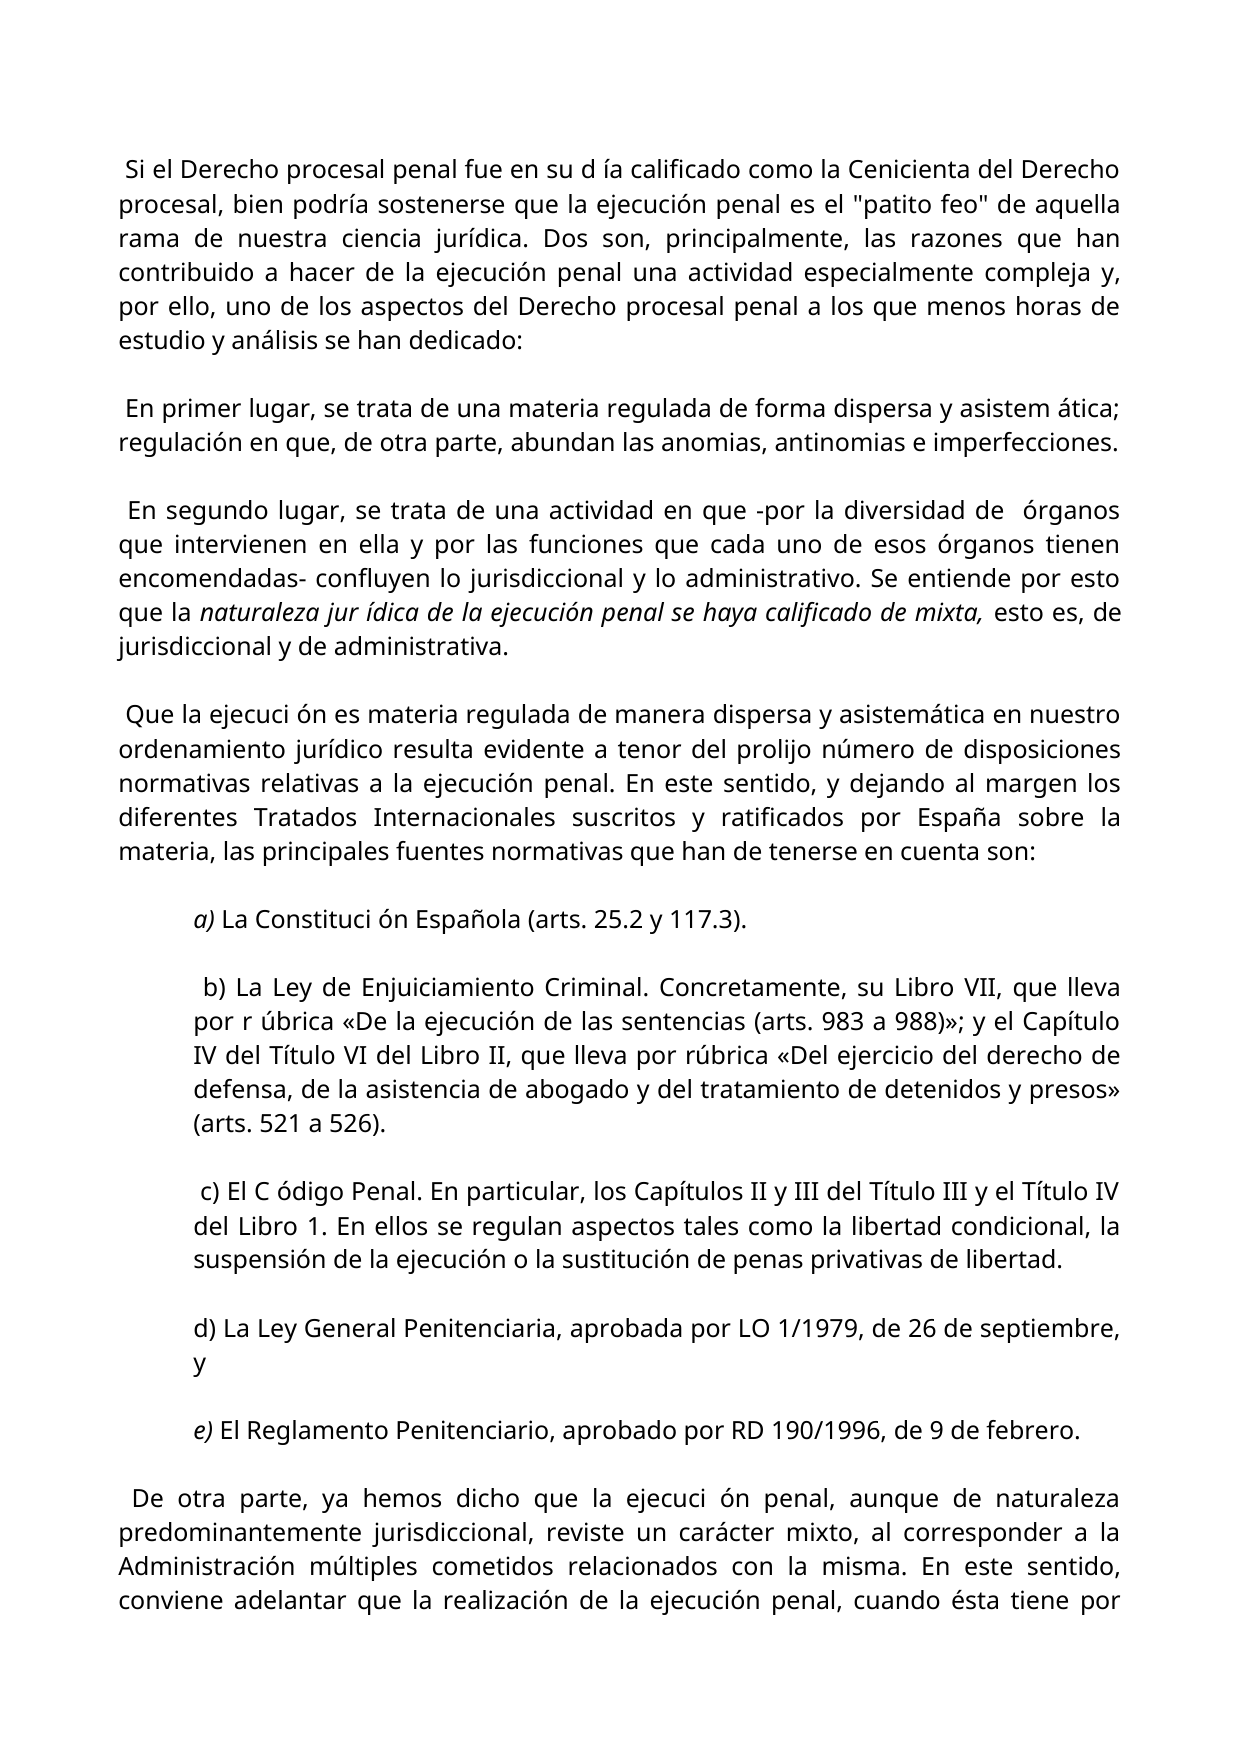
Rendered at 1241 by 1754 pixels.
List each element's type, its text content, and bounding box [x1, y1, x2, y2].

text c) El C ódigo Penal. En particular, los Capítulos II y III del Título III y el Título IV del Libro 1. En ellos se regulan aspectos tales como la libertad condicional, la suspensión de la ejecución o la sustitución de penas privativas de libertad. [193, 1174, 1122, 1276]
text De otra parte, ya hemos dicho que la ejecuci ón penal, aunque de naturaleza predominantemente jurisdiccional, reviste un carácter mixto, al corresponder a la Administración múltiples cometidos relacionados con la misma. En este sentido, conviene adelantar que la realización de la ejecución penal, cuando ésta tiene por [118, 1481, 1122, 1617]
text En segundo lugar, se trata de una actividad en que -por la diversidad de órganos que intervienen en ella y por las funciones que cada uno de esos órganos tienen encomendadas- confluyen lo jurisdiccional y lo administrativo. Se entiende por esto que la naturaleza jur ídica de la ejecución penal se haya calificado de mixta, esto es, de jurisdiccional y de administrativa. [118, 493, 1122, 663]
text En primer lugar, se trata de una materia regulada de forma dispersa y asistem ática; regulación en que, de otra parte, abundan las anomias, antinomias e imperfecciones. [118, 391, 1122, 459]
text d) La Ley General Penitenciaria, aprobada por LO 1/1979, de 26 de septiembre, y [193, 1310, 1122, 1378]
text b) La Ley de Enjuiciamiento Criminal. Concretamente, su Libro VII, que lleva por r úbrica «De la ejecución de las sentencias (arts. 983 a 988)»; y el Capítulo IV del Título VI del Libro II, que lleva por rúbrica «Del ejercicio del derecho de defensa, de la asistencia de abogado y del tratamiento de detenidos y presos» (arts. 521 a 526). [193, 970, 1122, 1140]
text e) El Reglamento Penitenciario, aprobado por RD 190/1996, de 9 de febrero. [193, 1412, 1122, 1447]
text Si el Derecho procesal penal fue en su d ía calificado como la Cenicienta del Derecho procesal, bien podría sostenerse que la ejecución penal es el "patito feo" de aquella rama de nuestra ciencia jurídica. Dos son, principalmente, las razones que han contribuido a hacer de la ejecución penal una actividad especialmente compleja y, por ello, uno de los aspectos del Derecho procesal penal a los que menos horas de estudio y análisis se han dedicado: [118, 152, 1122, 357]
text a) La Constituci ón Española (arts. 25.2 y 117.3). [193, 902, 1122, 936]
text Que la ejecuci ón es materia regulada de manera dispersa y asistemática en nuestro ordenamiento jurídico resulta evidente a tenor del prolijo número de disposiciones normativas relativas a la ejecución penal. En este sentido, y dejando al margen los diferentes Tratados Internacionales suscritos y ratificados por España sobre la materia, las principales fuentes normativas que han de tenerse en cuenta son: [118, 697, 1122, 867]
